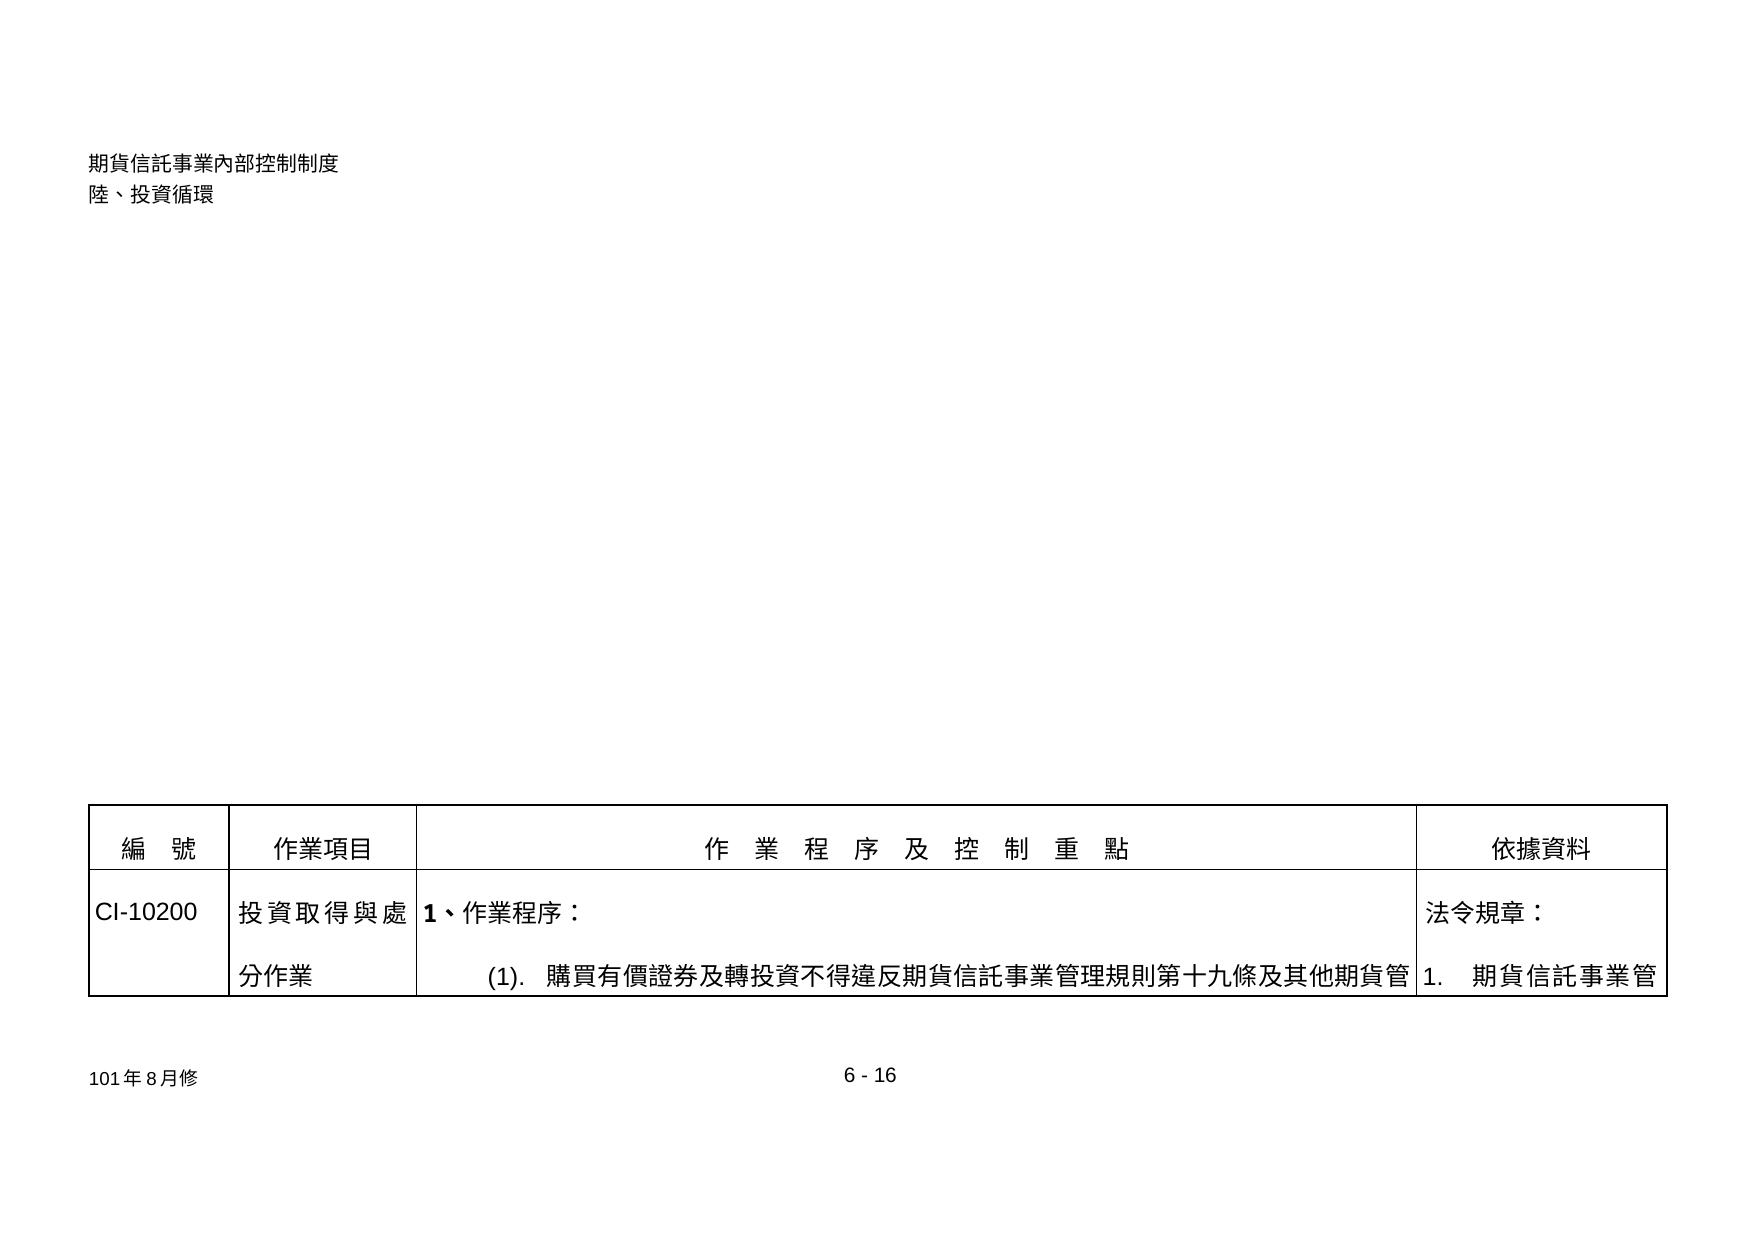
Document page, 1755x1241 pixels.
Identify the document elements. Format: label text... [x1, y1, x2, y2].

table_header 作業項目 [230, 806, 416, 868]
table_cell 法令規章： 期貨信託事業管理規則第19條 一般公認會計原則 使用表單： 無 [1417, 870, 1666, 995]
table_cell 投資取得與處分作業 [230, 870, 416, 995]
table_header 依據資料 [1417, 806, 1666, 868]
table_header 編 號 [90, 806, 228, 868]
table_header 作 業 程 序 及 控 制 重 點 [417, 806, 1416, 868]
table_cell CI-10200 [90, 870, 228, 995]
table_cell 作業程序： 購買有價證券及轉投資不得違反期貨信託事業管理規則第十九條及其他期貨管理相關規定之限制。 投資資產之取得計劃若屬公司法第一百八十五條規定之情事者，須報請股東會同意後方可執行之。 執行有價證券投資交易時： 僅有經過公司核准之財務承辦人員得以進行有價證券之買賣及交割行為。 財務承辦人員按照公司已核准之投資標的及投資決策向金融機構、證券公司預定之對象等提出投資買賣並將其相關之交易憑證、交割證明及合約等投資文件保存以供核對及入帳之用。 除無記名公債外，持有之有價證券應以公司名義登記。 財務人員須將有價證券投資之明細列表管理。 投資買賣作業進行時，遇有投資成本與收益等項目與管理階層核准之投資計劃有不符之情事者或其他因素致無法依原訂之投資計畫進行時，應即修正計劃，重提並呈報權責主管裁決。 執行衍生性金融商品交易： 應以經主管機關核准之項目為限。若公司有執行衍生性金融商品交易時應參考下列之內部控制程序: 財務單位按公司本身之營業額、外匯收支預計表，確定外匯部位後，訂立每期(每月或每季)必須避險之底限，提出未來之操作策略，提請權責主管核准後，依策略進行操作。 財務單位應以公司帳面上匯率成本與從事衍生性商品交易之間產生損益為績效評估基礎，至少每週應評估一次衍生性商品交易所持有之部位，惟若為業務需要辦理之避險性交易至少每月應評估二次，其評估報告應呈權責主管覆核。 財務單位應掌握公司整體部位，以規避交易風險，避險性交易金額以不超過當期外匯收支金額為限。 從事衍生性商品交易之交易人員及確認、交割等作業人員不得互相兼任，並需經適當授權。 負責交易確認人員需定期將每筆交易之函證信寄至交易對象及經紀人以核對交易明細與總額，並注意交易總額，是否超過規定之契約總額，且需將函證資料與現存交易合約相調節。 財務人員應建立備查簿，就從事衍生性商品交易之種類、金額、董事長核准通過日期及應審慎評估之事項，詳予登載於備查簿備查。 會計人員應進行衍生性商品交易之會計處理，依一般公認會計原則暨有關法令，以完整的帳簿憑證與會計記錄，將其處理方式允當表達交易過程與損益結果。 董事長授權之高階主管人員應監督交易及損益情形，發現有異常情事時，應採取必要之因應措施，並立即向董事長報告。 交易相關資料之輸入需設有輸入及驗證控制，以確定資料之完整及正確性。 評價模式之變更需經適當控制、記錄及測試。 核准及監控交易之人員需經適當之訓練。 控制重點： 公司進行之投資標的應依照期貨信託事業管理規則第十九條、法令規範及主管機關規定。 取得或處分投資，需經公司規定之權責主管審核通過。 超過權責主管核准之投資取得或處分額度者，需經由權責主管另行核准。 從事投資買賣、保管及紀錄應由不同之人員負責。 僅有經過公司核准之財務承辦人員得以進行有價證券之買賣及交割行為。 財務承辦人員應依照公司已核准之投資決策進行投資買賣，並將其相關之交易憑證、交割證明及合約等投資文件保存以供核對及入帳之用。 從事衍生性商品交易之交易人員及確認、交割等作業人員不得互相兼任。 財務單位至少每週應評估一次衍生性商品交易所持有之部位，惟若為業務需要， 負責交易確認人員應定期與交易銀行核對交易明細與總額，並注意交易總額，是否超過契約總額。 財務人員應建立備查簿，就從事衍生性商品交易之種類、金額、權責主管核准通過日期及應審慎評估之事項，詳予登載於備查簿備查。 權責主管應監督交易及損益情形，發現有異常情事時，應採取必要之因應措施。 財務人員須將各項投資之明細列表管理。 [417, 870, 1416, 995]
